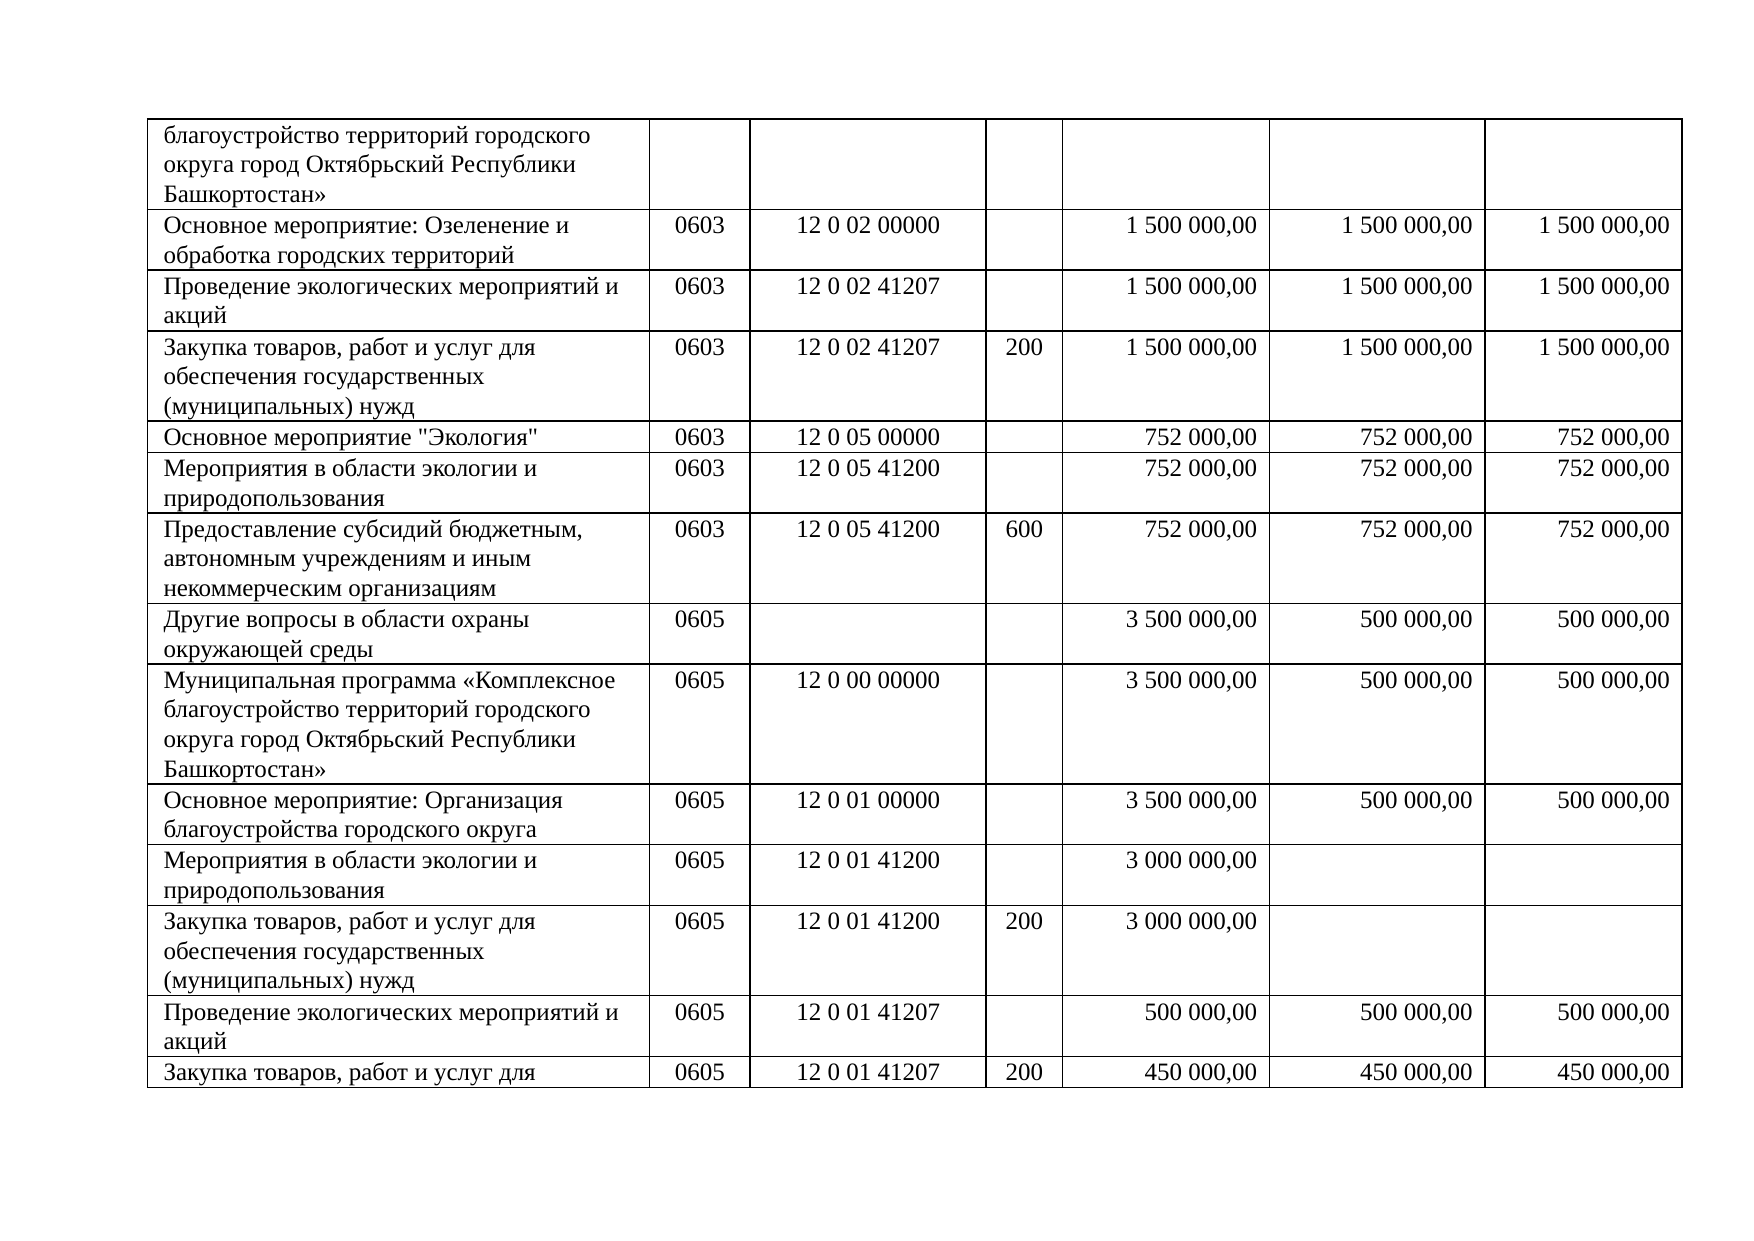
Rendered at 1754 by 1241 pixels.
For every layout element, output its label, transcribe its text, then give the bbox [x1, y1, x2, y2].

table_cell Закупка товаров, работ и услуг для обеспечения государственных (муниципальных) нужд [148, 906, 649, 995]
table_cell Закупка товаров, работ и услуг для [148, 1057, 649, 1087]
table_cell 500 000,00 [1270, 996, 1484, 1056]
table_cell Проведение экологических мероприятий и акций [148, 996, 649, 1056]
table_cell 1 500 000,00 [1063, 210, 1269, 269]
table_cell 752 000,00 [1270, 514, 1484, 602]
table_cell [650, 120, 749, 208]
table_cell 12 0 05 41200 [751, 514, 985, 602]
table_cell 0603 [650, 271, 749, 330]
table_cell 3 000 000,00 [1063, 906, 1269, 995]
table_cell 12 0 05 00000 [751, 422, 985, 451]
table_cell 12 0 01 41200 [751, 906, 985, 995]
table_cell 12 0 01 00000 [751, 785, 985, 844]
table_cell 1 500 000,00 [1063, 332, 1269, 420]
table_cell [1486, 906, 1681, 995]
table_cell Закупка товаров, работ и услуг для обеспечения государственных (муниципальных) нужд [148, 332, 649, 420]
table_cell 500 000,00 [1270, 604, 1484, 663]
table_cell 0603 [650, 514, 749, 602]
table_cell 0605 [650, 1057, 749, 1087]
table_cell Основное мероприятие: Озеленение и обработка городских территорий [148, 210, 649, 269]
table_cell 752 000,00 [1270, 422, 1484, 451]
table_cell 12 0 02 41207 [751, 271, 985, 330]
table_cell [1486, 120, 1681, 208]
table_cell [1270, 906, 1484, 995]
table_cell 12 0 00 00000 [751, 665, 985, 783]
table_cell Мероприятия в области экологии и природопользования [148, 845, 649, 904]
table_cell 500 000,00 [1270, 665, 1484, 783]
table_cell 3 000 000,00 [1063, 845, 1269, 904]
table_cell [751, 604, 985, 663]
table_cell Мероприятия в области экологии и природопользования [148, 453, 649, 512]
table_cell 0603 [650, 453, 749, 512]
table_cell 752 000,00 [1063, 514, 1269, 602]
table_cell 1 500 000,00 [1270, 210, 1484, 269]
table_cell 0605 [650, 845, 749, 904]
table_cell [987, 453, 1062, 512]
table_cell Основное мероприятие: Организация благоустройства городского округа [148, 785, 649, 844]
table_cell 0603 [650, 332, 749, 420]
table_cell 1 500 000,00 [1486, 332, 1681, 420]
table_cell 3 500 000,00 [1063, 785, 1269, 844]
table_cell Проведение экологических мероприятий и акций [148, 271, 649, 330]
table_cell 752 000,00 [1270, 453, 1484, 512]
table_cell 600 [987, 514, 1062, 602]
table_cell 1 500 000,00 [1270, 271, 1484, 330]
table_cell 0603 [650, 422, 749, 451]
table_cell 500 000,00 [1486, 604, 1681, 663]
table_cell 12 0 02 00000 [751, 210, 985, 269]
table_cell 0605 [650, 604, 749, 663]
table_cell [1270, 845, 1484, 904]
table_cell [751, 120, 985, 208]
table_cell 500 000,00 [1486, 785, 1681, 844]
table_cell [987, 271, 1062, 330]
table_cell 12 0 01 41200 [751, 845, 985, 904]
table_cell 752 000,00 [1063, 422, 1269, 451]
table_cell [1063, 120, 1269, 208]
table_cell [987, 422, 1062, 451]
table_cell 450 000,00 [1063, 1057, 1269, 1087]
table_cell 0605 [650, 785, 749, 844]
table_cell 752 000,00 [1486, 453, 1681, 512]
table_cell 12 0 05 41200 [751, 453, 985, 512]
table_cell 1 500 000,00 [1270, 332, 1484, 420]
table_cell [987, 996, 1062, 1056]
table_cell 200 [987, 1057, 1062, 1087]
table_cell Основное мероприятие "Экология" [148, 422, 649, 451]
table_cell 12 0 01 41207 [751, 1057, 985, 1087]
table_cell 752 000,00 [1486, 514, 1681, 602]
table_cell 12 0 02 41207 [751, 332, 985, 420]
table_cell [987, 845, 1062, 904]
table_cell 500 000,00 [1486, 665, 1681, 783]
table_cell 450 000,00 [1270, 1057, 1484, 1087]
table_cell 500 000,00 [1270, 785, 1484, 844]
table_cell 3 500 000,00 [1063, 604, 1269, 663]
table_cell 200 [987, 332, 1062, 420]
table_cell благоустройство территорий городского округа город Октябрьский Республики Башкортостан» [148, 120, 649, 208]
table_cell [1270, 120, 1484, 208]
table_cell 200 [987, 906, 1062, 995]
table_cell 1 500 000,00 [1486, 210, 1681, 269]
table_cell 1 500 000,00 [1486, 271, 1681, 330]
table_cell 450 000,00 [1486, 1057, 1681, 1087]
table_cell Другие вопросы в области охраны окружающей среды [148, 604, 649, 663]
table_cell [987, 665, 1062, 783]
table_cell Муниципальная программа «Комплексное благоустройство территорий городского округа город Октябрьский Республики Башкортостан» [148, 665, 649, 783]
table_cell [987, 120, 1062, 208]
table_cell 0605 [650, 996, 749, 1056]
table_cell [987, 210, 1062, 269]
table_cell 0603 [650, 210, 749, 269]
table_cell [987, 604, 1062, 663]
table_cell 12 0 01 41207 [751, 996, 985, 1056]
table_cell 1 500 000,00 [1063, 271, 1269, 330]
table_cell 752 000,00 [1486, 422, 1681, 451]
table_cell [987, 785, 1062, 844]
table_cell 0605 [650, 906, 749, 995]
table_cell 500 000,00 [1063, 996, 1269, 1056]
table_cell 3 500 000,00 [1063, 665, 1269, 783]
table_cell [1486, 845, 1681, 904]
table_cell 752 000,00 [1063, 453, 1269, 512]
table_cell 0605 [650, 665, 749, 783]
table_cell 500 000,00 [1486, 996, 1681, 1056]
table_cell Предоставление субсидий бюджетным, автономным учреждениям и иным некоммерческим организациям [148, 514, 649, 602]
